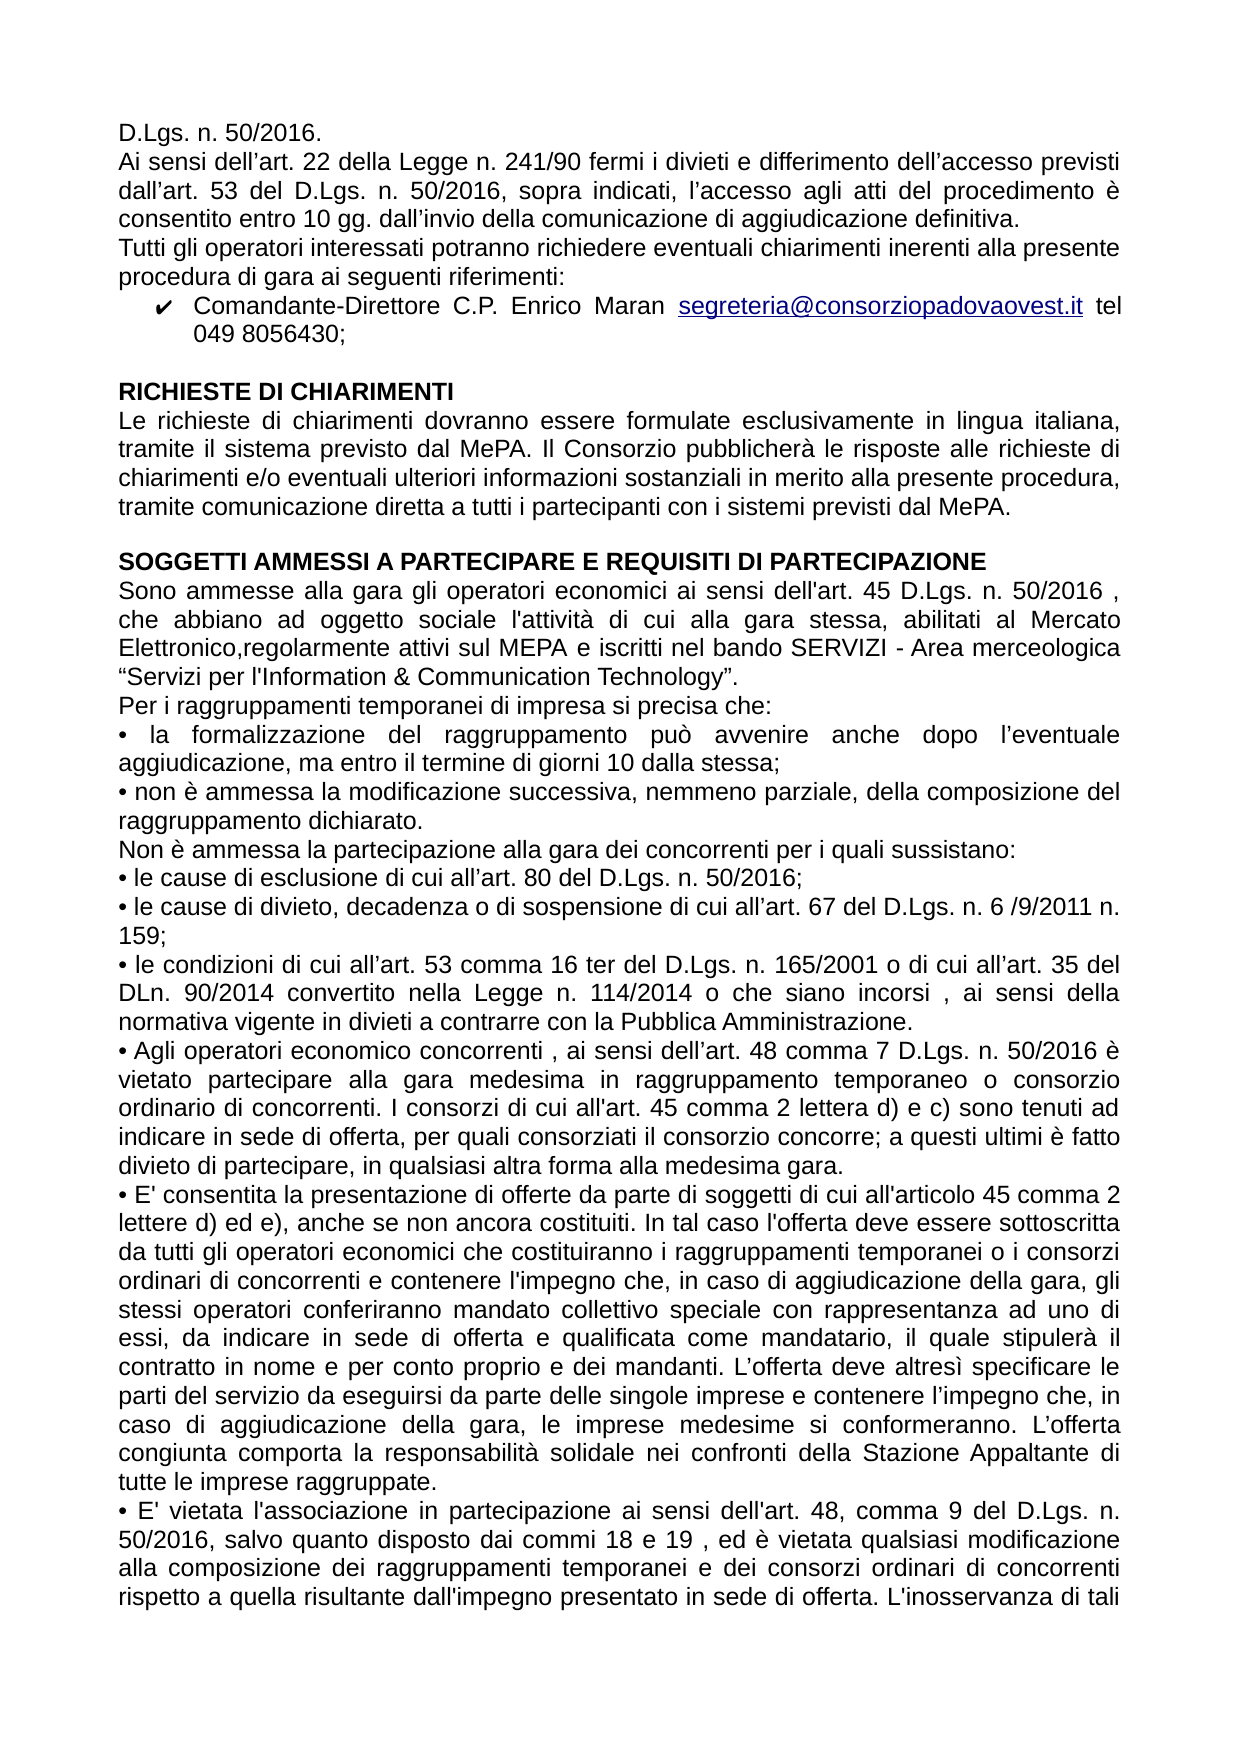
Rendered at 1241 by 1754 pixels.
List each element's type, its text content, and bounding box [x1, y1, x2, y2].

text Sono ammesse alla gara gli operatori economici ai sensi dell'art. 45 D.Lgs. n. 50/2016 , che abbiano ad oggetto sociale l'attività di cui alla gara stessa, abilitati al Mercato Elettronico,regolarmente attivi sul MEPA e iscritti nel bando SERVIZI - Area merceologica “Servizi per l'Information & Communication Technology”. [118, 576, 1122, 691]
text D.Lgs. n. 50/2016. [118, 118, 1122, 147]
text Non è ammessa la partecipazione alla gara dei concorrenti per i quali sussistano: [118, 834, 1122, 863]
text • Agli operatori economico concorrenti , ai sensi dell’art. 48 comma 7 D.Lgs. n. 50/2016 è vietato partecipare alla gara medesima in raggruppamento temporaneo o consorzio ordinario di concorrenti. I consorzi di cui all'art. 45 comma 2 lettera d) e c) sono tenuti ad indicare in sede di offerta, per quali consorziati il consorzio concorre; a questi ultimi è fatto divieto di partecipare, in qualsiasi altra forma alla medesima gara. [118, 1036, 1122, 1179]
text • le cause di esclusione di cui all’art. 80 del D.Lgs. n. 50/2016; [118, 863, 1122, 892]
text • le condizioni di cui all’art. 53 comma 16 ter del D.Lgs. n. 165/2001 o di cui all’art. 35 del DLn. 90/2014 convertito nella Legge n. 114/2014 o che siano incorsi , ai sensi della normativa vigente in divieti a contrarre con la Pubblica Amministrazione. [118, 949, 1122, 1036]
text • la formalizzazione del raggruppamento può avvenire anche dopo l’eventuale aggiudicazione, ma entro il termine di giorni 10 dalla stessa; [118, 719, 1122, 777]
text Tutti gli operatori interessati potranno richiedere eventuali chiarimenti inerenti alla presente procedura di gara ai seguenti riferimenti: [118, 233, 1122, 291]
text Per i raggruppamenti temporanei di impresa si precisa che: [118, 691, 1122, 719]
text • E' consentita la presentazione di offerte da parte di soggetti di cui all'articolo 45 comma 2 lettere d) ed e), anche se non ancora costituiti. In tal caso l'offerta deve essere sottoscritta da tutti gli operatori economici che costituiranno i raggruppamenti temporanei o i consorzi ordinari di concorrenti e contenere l'impegno che, in caso di aggiudicazione della gara, gli stessi operatori conferiranno mandato collettivo speciale con rappresentanza ad uno di essi, da indicare in sede di offerta e qualificata come mandatario, il quale stipulerà il contratto in nome e per conto proprio e dei mandanti. L’offerta deve altresì specificare le parti del servizio da eseguirsi da parte delle singole imprese e contenere l’impegno che, in caso di aggiudicazione della gara, le imprese medesime si conformeranno. L’offerta congiunta comporta la responsabilità solidale nei confronti della Stazione Appaltante di tutte le imprese raggruppate. [118, 1179, 1122, 1496]
text Le richieste di chiarimenti dovranno essere formulate esclusivamente in lingua italiana, tramite il sistema previsto dal MePA. Il Consorzio pubblicherà le risposte alle richieste di chiarimenti e/o eventuali ulteriori informazioni sostanziali in merito alla presente procedura, tramite comunicazione diretta a tutti i partecipanti con i sistemi previsti dal MePA. [118, 406, 1122, 521]
text • non è ammessa la modificazione successiva, nemmeno parziale, della composizione del raggruppamento dichiarato. [118, 777, 1122, 834]
text RICHIESTE DI CHIARIMENTI [118, 377, 1122, 406]
text SOGGETTI AMMESSI A PARTECIPARE E REQUISITI DI PARTECIPAZIONE [118, 547, 1122, 576]
text Ai sensi dell’art. 22 della Legge n. 241/90 fermi i divieti e differimento dell’accesso previsti dall’art. 53 del D.Lgs. n. 50/2016, sopra indicati, l’accesso agli atti del procedimento è consentito entro 10 gg. dall’invio della comunicazione di aggiudicazione definitiva. [118, 147, 1122, 233]
text • le cause di divieto, decadenza o di sospensione di cui all’art. 67 del D.Lgs. n. 6 /9/2011 n. 159; [118, 892, 1122, 949]
list Comandante-Direttore C.P. Enrico Maran segreteria@consorziopadovaovest.it tel 049 8056430; [156, 291, 1122, 348]
text • E' vietata l'associazione in partecipazione ai sensi dell'art. 48, comma 9 del D.Lgs. n. 50/2016, salvo quanto disposto dai commi 18 e 19 , ed è vietata qualsiasi modificazione alla composizione dei raggruppamenti temporanei e dei consorzi ordinari di concorrenti rispetto a quella risultante dall'impegno presentato in sede di offerta. L'inosservanza di tali [118, 1496, 1122, 1611]
